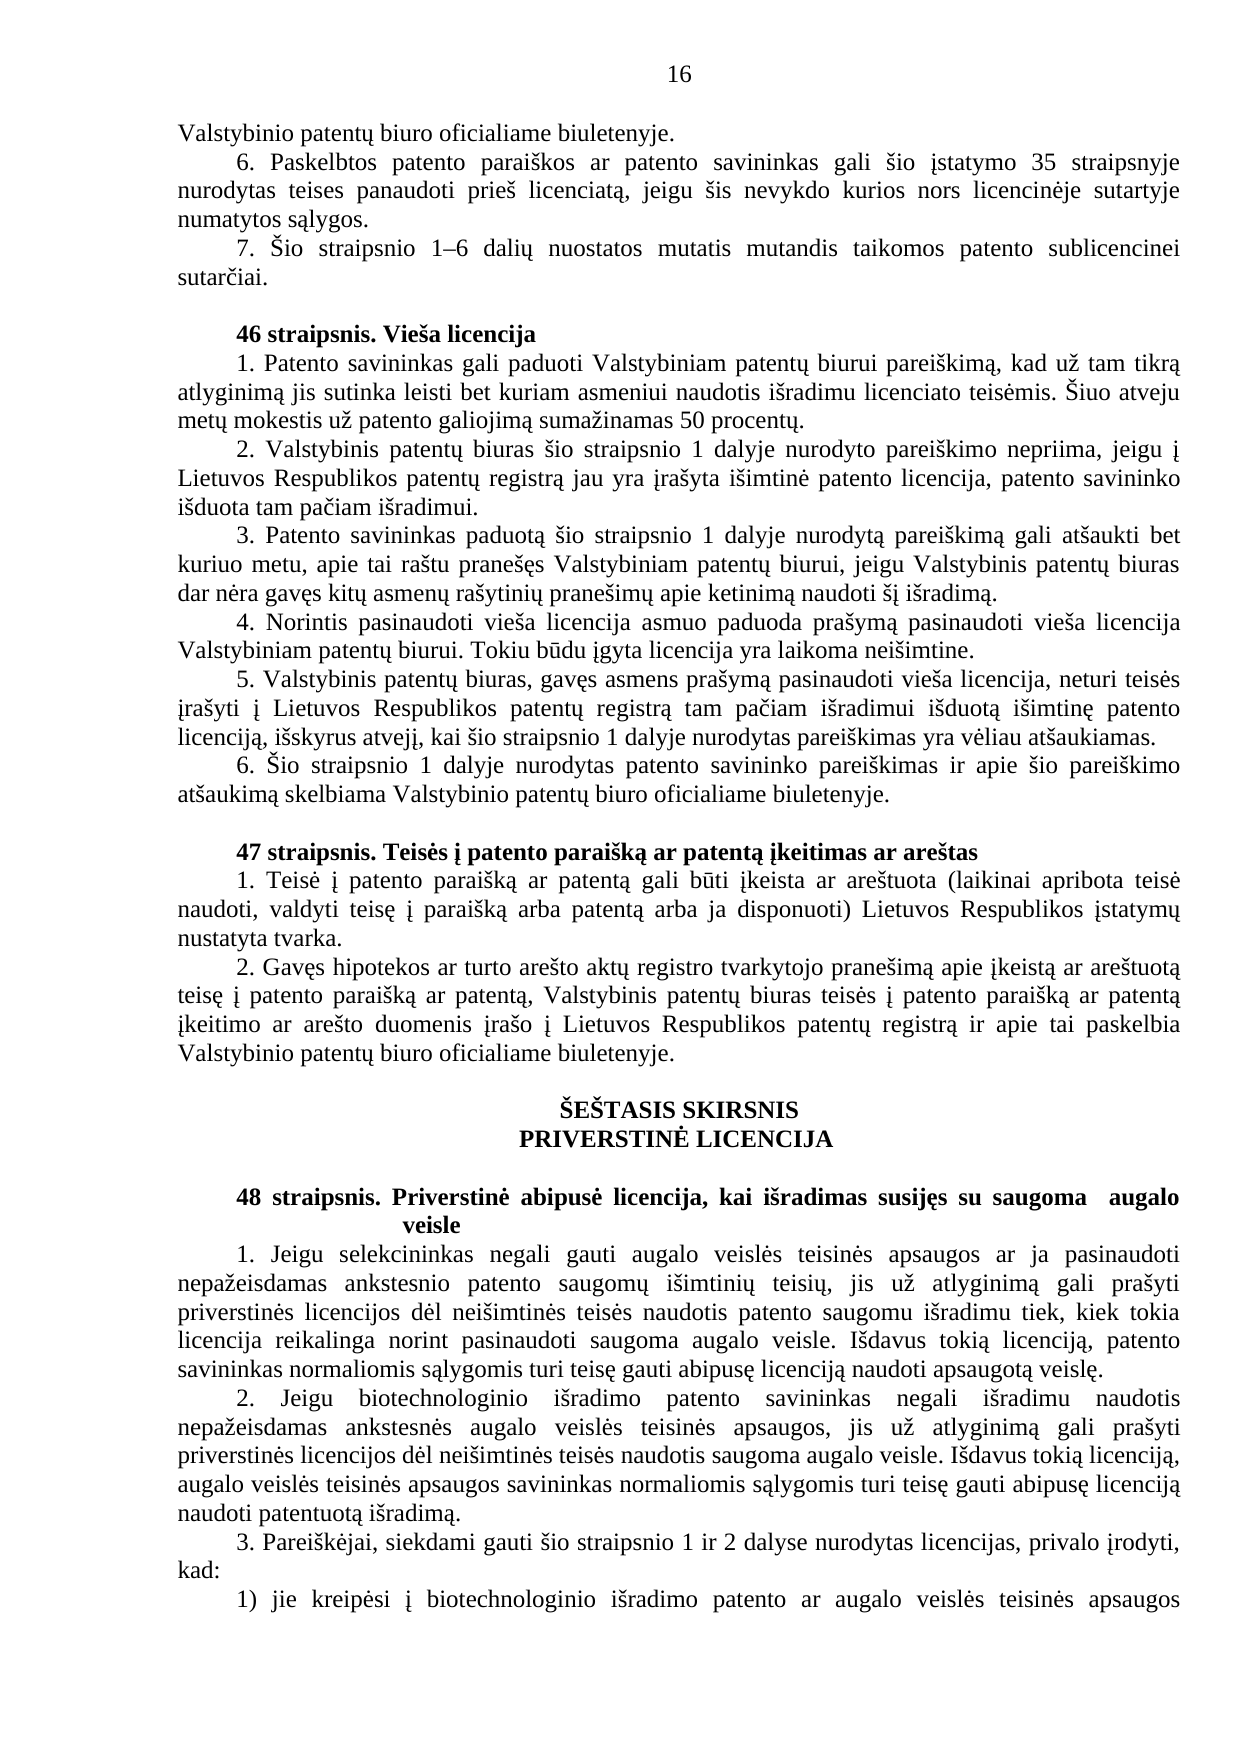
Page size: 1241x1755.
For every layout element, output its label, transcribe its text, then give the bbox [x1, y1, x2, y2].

text PRIVERSTINĖ LICENCIJA [177, 1124, 1181, 1153]
text 7. Šio straipsnio 1–6 dalių nuostatos mutatis mutandis taikomos patento sublicencinei sutarčiai. [177, 233, 1181, 291]
text 46 straipsnis. Vieša licencija [177, 319, 1181, 348]
text 6. Paskelbtos patento paraiškos ar patento savininkas gali šio įstatymo 35 straipsnyje nurodytas teises panaudoti prieš licenciatą, jeigu šis nevykdo kurios nors licencinėje sutartyje numatytos sąlygos. [177, 147, 1181, 233]
text 47 straipsnis. Teisės į patento paraišką ar patentą įkeitimas ar areštas [177, 837, 1181, 866]
text 3. Pareiškėjai, siekdami gauti šio straipsnio 1 ir 2 dalyse nurodytas licencijas, privalo įrodyti, kad: [177, 1527, 1181, 1584]
text 2. Valstybinis patentų biuras šio straipsnio 1 dalyje nurodyto pareiškimo nepriima, jeigu į Lietuvos Respublikos patentų registrą jau yra įrašyta išimtinė patento licencija, patento savininko išduota tam pačiam išradimui. [177, 434, 1181, 521]
text 1. Jeigu selekcininkas negali gauti augalo veislės teisinės apsaugos ar ja pasinaudoti nepažeisdamas ankstesnio patento saugomų išimtinių teisių, jis už atlyginimą gali prašyti priverstinės licencijos dėl neišimtinės teisės naudotis patento saugomu išradimu tiek, kiek tokia licencija reikalinga norint pasinaudoti saugoma augalo veisle. Išdavus tokią licenciją, patento savininkas normaliomis sąlygomis turi teisę gauti abipusę licenciją naudoti apsaugotą veislę. [177, 1239, 1181, 1383]
text 5. Valstybinis patentų biuras, gavęs asmens prašymą pasinaudoti vieša licencija, neturi teisės įrašyti į Lietuvos Respublikos patentų registrą tam pačiam išradimui išduotą išimtinę patento licenciją, išskyrus atvejį, kai šio straipsnio 1 dalyje nurodytas pareiškimas yra vėliau atšaukiamas. [177, 664, 1181, 751]
text 48 straipsnis. Priverstinė abipusė licencija, kai išradimas susijęs su saugoma augalo veisle [236, 1182, 1181, 1239]
text Valstybinio patentų biuro oficialiame biuletenyje. [177, 118, 1181, 147]
text 4. Norintis pasinaudoti vieša licencija asmuo paduoda prašymą pasinaudoti vieša licencija Valstybiniam patentų biurui. Tokiu būdu įgyta licencija yra laikoma neišimtine. [177, 607, 1181, 664]
text 6. Šio straipsnio 1 dalyje nurodytas patento savininko pareiškimas ir apie šio pareiškimo atšaukimą skelbiama Valstybinio patentų biuro oficialiame biuletenyje. [177, 751, 1181, 808]
text 3. Patento savininkas paduotą šio straipsnio 1 dalyje nurodytą pareiškimą gali atšaukti bet kuriuo metu, apie tai raštu pranešęs Valstybiniam patentų biurui, jeigu Valstybinis patentų biuras dar nėra gavęs kitų asmenų rašytinių pranešimų apie ketinimą naudoti šį išradimą. [177, 521, 1181, 607]
text 1) jie kreipėsi į biotechnologinio išradimo patento ar augalo veislės teisinės apsaugos [177, 1584, 1181, 1613]
text ŠEŠTASIS SKIRSNIS [177, 1096, 1181, 1124]
text 1. Patento savininkas gali paduoti Valstybiniam patentų biurui pareiškimą, kad už tam tikrą atlyginimą jis sutinka leisti bet kuriam asmeniui naudotis išradimu licenciato teisėmis. Šiuo atveju metų mokestis už patento galiojimą sumažinamas 50 procentų. [177, 348, 1181, 434]
text 2. Gavęs hipotekos ar turto arešto aktų registro tvarkytojo pranešimą apie įkeistą ar areštuotą teisę į patento paraišką ar patentą, Valstybinis patentų biuras teisės į patento paraišką ar patentą įkeitimo ar arešto duomenis įrašo į Lietuvos Respublikos patentų registrą ir apie tai paskelbia Valstybinio patentų biuro oficialiame biuletenyje. [177, 952, 1181, 1067]
text 2. Jeigu biotechnologinio išradimo patento savininkas negali išradimu naudotis nepažeisdamas ankstesnės augalo veislės teisinės apsaugos, jis už atlyginimą gali prašyti priverstinės licencijos dėl neišimtinės teisės naudotis saugoma augalo veisle. Išdavus tokią licenciją, augalo veislės teisinės apsaugos savininkas normaliomis sąlygomis turi teisę gauti abipusę licenciją naudoti patentuotą išradimą. [177, 1383, 1181, 1527]
text 1. Teisė į patento paraišką ar patentą gali būti įkeista ar areštuota (laikinai apribota teisė naudoti, valdyti teisę į paraišką arba patentą arba ja disponuoti) Lietuvos Respublikos įstatymų nustatyta tvarka. [177, 866, 1181, 952]
